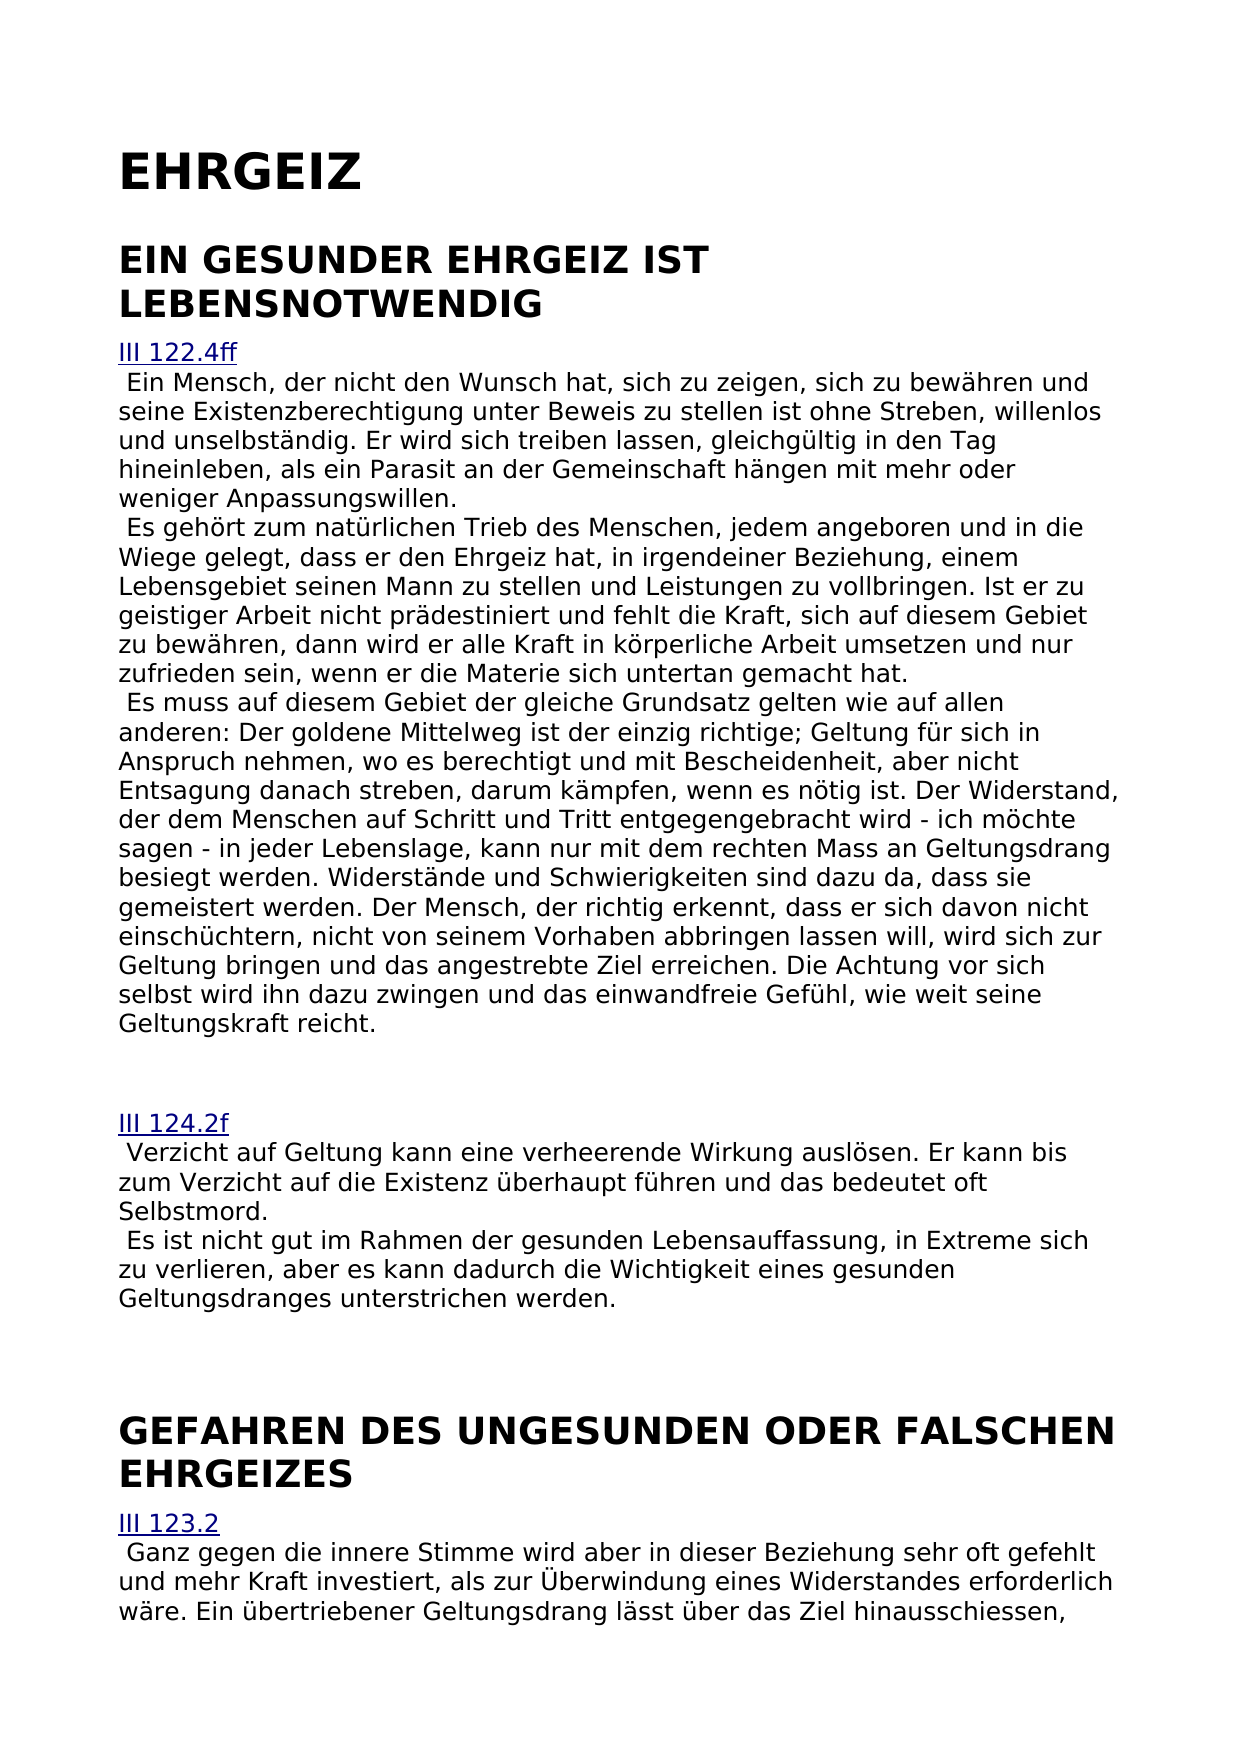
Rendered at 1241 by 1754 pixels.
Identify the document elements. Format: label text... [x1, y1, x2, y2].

text III 122.4ff Ein Mensch, der nicht den Wunsch hat, sich zu zeigen, sich zu bewähren und seine Existenz­be­rechtigung unter Beweis zu stellen ist ohne Streben, willenlos und un­selbständig. Er wird sich treiben lassen, gleichgültig in den Tag hineinleben, als ein Parasit an der Ge­mein­schaft hängen mit mehr oder weniger Anpassungswil­len. Es gehört zum natürlichen Trieb des Menschen, jedem angeboren und in die Wiege gelegt, dass er den Ehrgeiz hat, in irgendeiner Beziehung, einem Lebensgebiet sei­nen Mann zu stellen und Leistun­gen zu vollbringen. Ist er zu geisti­ger Arbeit nicht prädestiniert und fehlt die Kraft, sich auf diesem Gebiet zu bewähren, dann wird er alle Kraft in körperliche Arbeit umsetzen und nur zufrieden sein, wenn er die Materie sich untertan gemacht hat. Es muss auf diesem Gebiet der gleiche Grundsatz gelten wie auf allen anderen: Der goldene Mittel­weg ist der einzig richtige; Geltung für sich in Anspruch nehmen, wo es berechtigt und mit Bescheidenheit, aber nicht Entsagung danach streben, darum kämpfen, wenn es nötig ist. Der Widerstand, der dem Menschen auf Schritt und Tritt entgegengebracht wird - ich möchte sagen - in jeder Lebenslage, kann nur mit dem rechten Mass an Geltungsdrang besiegt werden. Widerstände und Schwierigkeiten sind dazu da, dass sie gemeistert werden. Der Mensch, der richtig erkennt, dass er sich davon nicht einschüchtern, nicht von seinem Vorha­ben abbrin­gen lassen will, wird sich zur Geltung bringen und das angestrebte Ziel errei­chen. Die Achtung vor sich selbst wird ihn dazu zwingen und das einwandfreie Ge­fühl, wie weit seine Geltungskraft reicht. [118, 339, 1122, 1097]
subtitle EHRGEIZ [118, 143, 1122, 201]
text III 123.2 Ganz gegen die innere Stimme wird aber in dieser Beziehung sehr oft gefehlt und mehr Kraft investiert, als zur Überwindung eines Widerstandes erforderlich wäre. Ein über­triebener Geltungs­drang lässt über das Ziel hinausschiessen, [118, 1509, 1122, 1626]
subtitle EIN GESUNDER EHRGEIZ IST LEBENSNOTWENDIG [118, 239, 1122, 326]
text III 124.2f Verzicht auf Geltung kann eine verheerende Wirkung auslösen. Er kann bis zum Ver­zicht auf die Existenz überhaupt führen und das bedeu­tet oft Selbstmord. Es ist nicht gut im Rahmen der gesunden Le­bensauf­fassung, in Extreme sich zu ver­lieren, aber es kann dadurch die Wichtigkeit eines gesunden Geltungsdranges un­terstrichen werden. [118, 1109, 1122, 1372]
subtitle GEFAHREN DES UNGESUNDEN ODER FALSCHEN EHRGEIZES [118, 1409, 1122, 1497]
